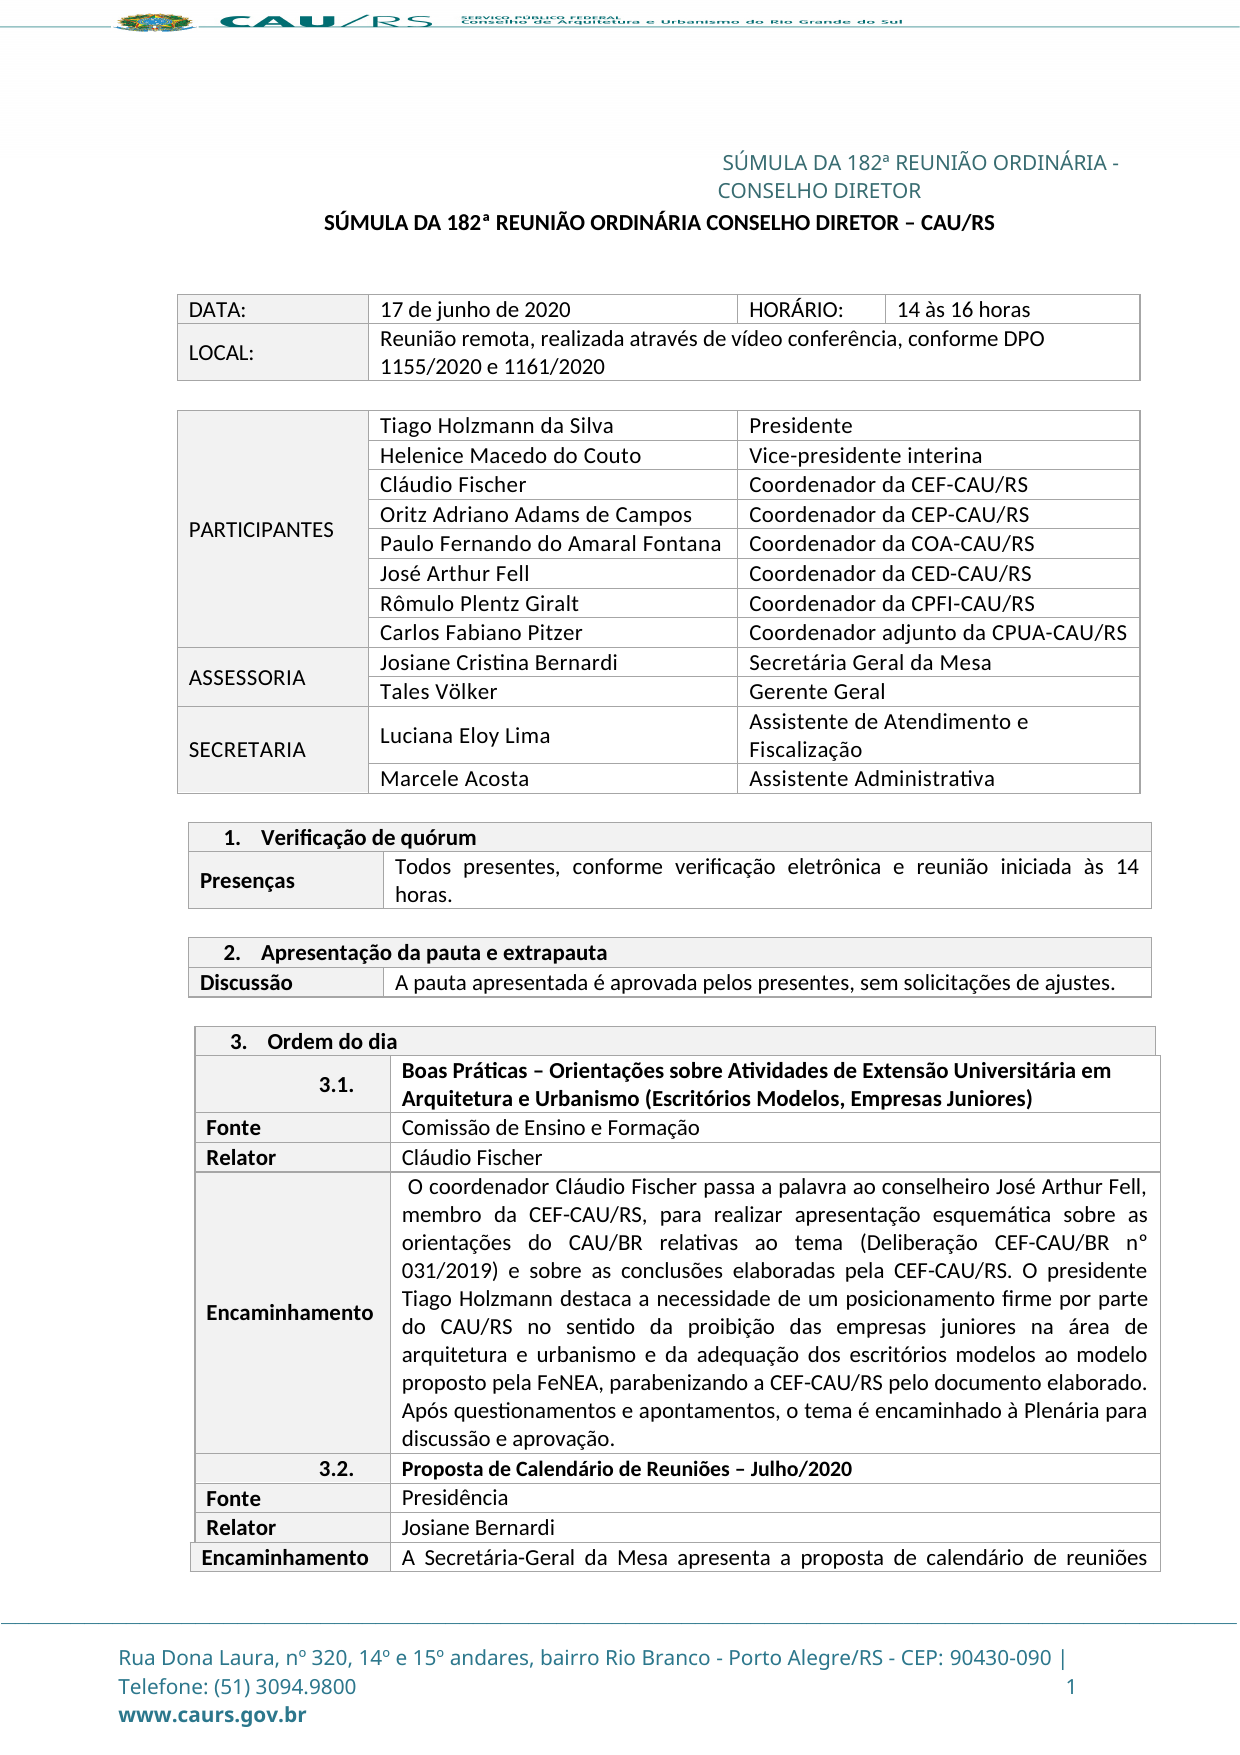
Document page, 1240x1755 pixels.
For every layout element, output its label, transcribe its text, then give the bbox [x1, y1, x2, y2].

table_cell Fonte [196, 1113, 390, 1142]
table_cell Cláudio Fischer [391, 1143, 1160, 1171]
table_cell [190, 1512, 194, 1542]
table_header 17 de junho de 2020 [369, 295, 737, 323]
table_cell PARTICIPANTES [178, 411, 368, 647]
table_cell Discussão [189, 968, 383, 996]
table_cell Assistente Administrativa [738, 764, 1139, 792]
table_header SÚMULA DA 182ª REUNIÃO ORDINÁRIA CONSELHO DIRETOR – CAU/RS [189, 207, 1139, 238]
table_cell Proposta de Calendário de Reuniões – Julho/2020 [391, 1454, 1160, 1482]
table_cell Paulo Fernando do Amaral Fontana [369, 529, 737, 558]
table_cell [1161, 1483, 1240, 1512]
table_cell Josiane Bernardi [391, 1513, 1160, 1542]
table_cell [1161, 1112, 1240, 1142]
table_cell Coordenador da CPFI-CAU/RS [738, 589, 1139, 617]
table_cell [1161, 1142, 1240, 1171]
table_cell Coordenador adjunto da CPUA-CAU/RS [738, 618, 1139, 647]
table_header Apresentação da pauta e extrapauta [189, 938, 1151, 967]
table_cell Encaminhamento [191, 1543, 390, 1571]
table_cell Relator [196, 1143, 390, 1171]
table_cell LOCAL: [178, 324, 368, 380]
table_cell [177, 381, 1140, 410]
table_cell [155, 1512, 190, 1542]
table_cell Boas Práticas – Orientações sobre Atividades de Extensão Universitária em Arquitetura e Urbanismo (Escritórios Modelos, Empresas Juniores) [391, 1056, 1160, 1112]
table_cell Assistente de Atendimento e Fiscalização [738, 707, 1139, 763]
table_cell Coordenador da CEP-CAU/RS [738, 500, 1139, 528]
table_cell Coordenador da CED-CAU/RS [738, 559, 1139, 587]
table_cell [190, 1142, 194, 1171]
table_cell [1161, 1512, 1240, 1542]
table_cell [190, 1453, 194, 1482]
table_cell Coordenador da CEF-CAU/RS [738, 470, 1139, 499]
table_cell Helenice Macedo do Couto [369, 441, 737, 469]
table_cell A Secretária-Geral da Mesa apresenta a proposta de calendário de reuniões [391, 1543, 1160, 1571]
table_cell Presenças [189, 852, 383, 908]
table_cell [196, 1454, 390, 1482]
table_cell [196, 1056, 390, 1112]
table_cell SECRETARIA [178, 707, 368, 792]
table_header Verificação de quórum [189, 823, 1151, 851]
table_cell Carlos Fabiano Pitzer [369, 618, 737, 647]
table_cell [1161, 1453, 1240, 1482]
table_header [1156, 1026, 1160, 1055]
table_header [155, 1026, 190, 1055]
table_header DATA: [178, 295, 368, 323]
table_cell Encaminhamento [196, 1173, 390, 1453]
table_cell [1161, 1055, 1240, 1112]
table_cell Relator [196, 1513, 390, 1542]
table_header HORÁRIO: [738, 295, 885, 323]
table_header [190, 1026, 194, 1055]
table_cell O coordenador Cláudio Fischer passa a palavra ao conselheiro José Arthur Fell, membro da CEF-CAU/RS, para realizar apresentação esquemática sobre as orientações do CAU/BR relativas ao tema (Deliberação CEF-CAU/BR nº 031/2019) e sobre as conclusões elaboradas pela CEF-CAU/RS. O presidente Tiago Holzmann destaca a necessidade de um posicionamento firme por parte do CAU/RS no sentido da proibição das empresas juniores na área de arquitetura e urbanismo e da adequação dos escritórios modelos ao modelo proposto pela FeNEA, parabenizando a CEF-CAU/RS pelo documento elaborado. Após questionamentos e apontamentos, o tema é encaminhado à Plenária para discussão e aprovação. [391, 1173, 1160, 1453]
table_cell Oritz Adriano Adams de Campos [369, 500, 737, 528]
table_cell Tales Völker [369, 677, 737, 706]
table_cell José Arthur Fell [369, 559, 737, 587]
table_cell Vice-presidente interina [738, 441, 1139, 469]
table_cell Coordenador da COA-CAU/RS [738, 529, 1139, 558]
table_cell Todos presentes, conforme verificação eletrônica e reunião iniciada às 14 horas. [384, 852, 1151, 908]
table_cell A pauta apresentada é aprovada pelos presentes, sem solicitações de ajustes. [384, 968, 1151, 996]
table_cell Presidente [738, 411, 1139, 439]
table_cell Tiago Holzmann da Silva [369, 411, 737, 439]
table_cell [1161, 1171, 1240, 1453]
table_header 14 às 16 horas [886, 295, 1139, 323]
table_cell [155, 1483, 190, 1512]
table_header Ordem do dia [196, 1027, 1155, 1055]
table_cell Rômulo Plentz Giralt [369, 589, 737, 617]
table_cell Presidência [391, 1484, 1160, 1512]
table_cell [155, 1112, 190, 1142]
table_cell [190, 1112, 194, 1142]
table_cell [155, 1542, 190, 1571]
table_cell [155, 1453, 190, 1482]
table_cell Gerente Geral [738, 677, 1139, 706]
table_cell [190, 1483, 194, 1512]
table_cell Josiane Cristina Bernardi [369, 648, 737, 676]
table_cell Secretária Geral da Mesa [738, 648, 1139, 676]
table_header [1160, 1026, 1240, 1055]
table_cell [155, 1142, 190, 1171]
table_cell Fonte [196, 1484, 390, 1512]
table_cell Assessoria [178, 648, 368, 706]
table_cell Reunião remota, realizada através de vídeo conferência, conforme DPO 1155/2020 e 1161/2020 [369, 324, 1139, 380]
table_cell Cláudio Fischer [369, 470, 737, 499]
table_cell [190, 1055, 194, 1112]
table_cell [190, 1171, 194, 1453]
table_cell Marcele Acosta [369, 764, 737, 792]
table_cell Comissão de Ensino e Formação [391, 1113, 1160, 1142]
table_cell [155, 1171, 190, 1453]
table_cell [1161, 1542, 1240, 1571]
table_cell [155, 1055, 190, 1112]
table_cell Luciana Eloy Lima [369, 707, 737, 763]
